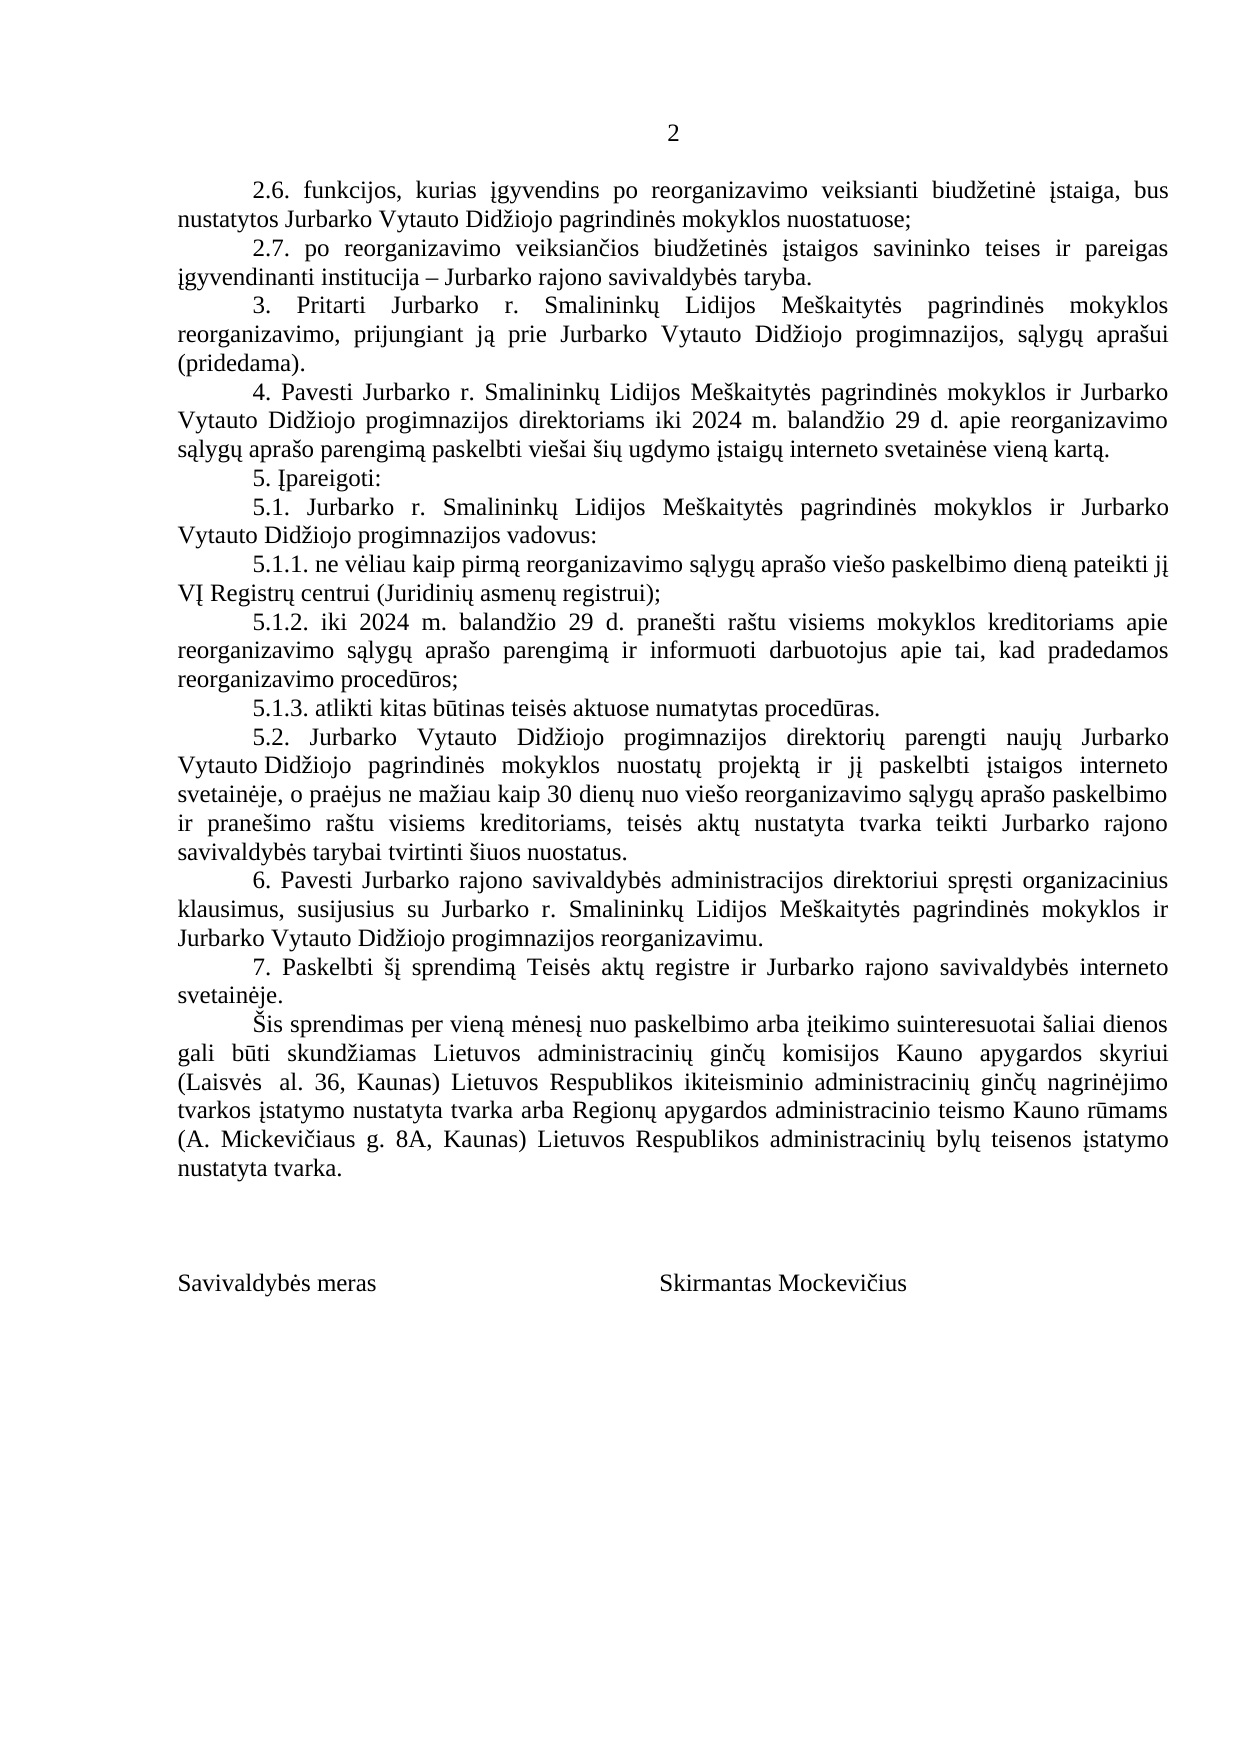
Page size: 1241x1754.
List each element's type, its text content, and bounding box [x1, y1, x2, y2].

text 6. Pavesti Jurbarko rajono savivaldybės administracijos direktoriui spręsti organizacinius klausimus, susijusius su Jurbarko r. Smalininkų Lidijos Meškaitytės pagrindinės mokyklos ir Jurbarko Vytauto Didžiojo progimnazijos reorganizavimu. [177, 866, 1169, 952]
text 7. Paskelbti šį sprendimą Teisės aktų registre ir Jurbarko rajono savivaldybės interneto svetainėje. [177, 952, 1169, 1009]
text 2.6. funkcijos, kurias įgyvendins po reorganizavimo veiksianti biudžetinė įstaiga, bus nustatytos Jurbarko Vytauto Didžiojo pagrindinės mokyklos nuostatuose; [177, 176, 1169, 233]
text 5. Įpareigoti: [177, 463, 1169, 492]
text 3. Pritarti Jurbarko r. Smalininkų Lidijos Meškaitytės pagrindinės mokyklos reorganizavimo, prijungiant ją prie Jurbarko Vytauto Didžiojo progimnazijos, sąlygų aprašui (pridedama). [177, 291, 1169, 377]
text 4. Pavesti Jurbarko r. Smalininkų Lidijos Meškaitytės pagrindinės mokyklos ir Jurbarko Vytauto Didžiojo progimnazijos direktoriams iki 2024 m. balandžio 29 d. apie reorganizavimo sąlygų aprašo parengimą paskelbti viešai šių ugdymo įstaigų interneto svetainėse vieną kartą. [177, 377, 1169, 463]
text Savivaldybės meras Skirmantas Mockevičius [177, 1268, 1169, 1297]
text 2.7. po reorganizavimo veiksiančios biudžetinės įstaigos savininko teises ir pareigas įgyvendinanti institucija – Jurbarko rajono savivaldybės taryba. [177, 233, 1169, 291]
text 5.1. Jurbarko r. Smalininkų Lidijos Meškaitytės pagrindinės mokyklos ir Jurbarko Vytauto Didžiojo progimnazijos vadovus: [177, 492, 1169, 549]
text Šis sprendimas per vieną mėnesį nuo paskelbimo arba įteikimo suinteresuotai šaliai dienos gali būti skundžiamas Lietuvos administracinių ginčų komisijos Kauno apygardos skyriui (Laisvės al. 36, Kaunas) Lietuvos Respublikos ikiteisminio administracinių ginčų nagrinėjimo tvarkos įstatymo nustatyta tvarka arba Regionų apygardos administracinio teismo Kauno rūmams (A. Mickevičiaus g. 8A, Kaunas) Lietuvos Respublikos administracinių bylų teisenos įstatymo nustatyta tvarka. [177, 1009, 1169, 1182]
text 5.1.1. ne vėliau kaip pirmą reorganizavimo sąlygų aprašo viešo paskelbimo dieną pateikti jį VĮ Registrų centrui (Juridinių asmenų registrui); [177, 549, 1169, 607]
text 5.1.3. atlikti kitas būtinas teisės aktuose numatytas procedūras. [177, 693, 1169, 722]
text 5.1.2. iki 2024 m. balandžio 29 d. pranešti raštu visiems mokyklos kreditoriams apie reorganizavimo sąlygų aprašo parengimą ir informuoti darbuotojus apie tai, kad pradedamos reorganizavimo procedūros; [177, 607, 1169, 693]
text 5.2. Jurbarko Vytauto Didžiojo progimnazijos direktorių parengti naujų Jurbarko Vytauto Didžiojo pagrindinės mokyklos nuostatų projektą ir jį paskelbti įstaigos interneto svetainėje, o praėjus ne mažiau kaip 30 dienų nuo viešo reorganizavimo sąlygų aprašo paskelbimo ir pranešimo raštu visiems kreditoriams, teisės aktų nustatyta tvarka teikti Jurbarko rajono savivaldybės tarybai tvirtinti šiuos nuostatus. [177, 722, 1169, 866]
